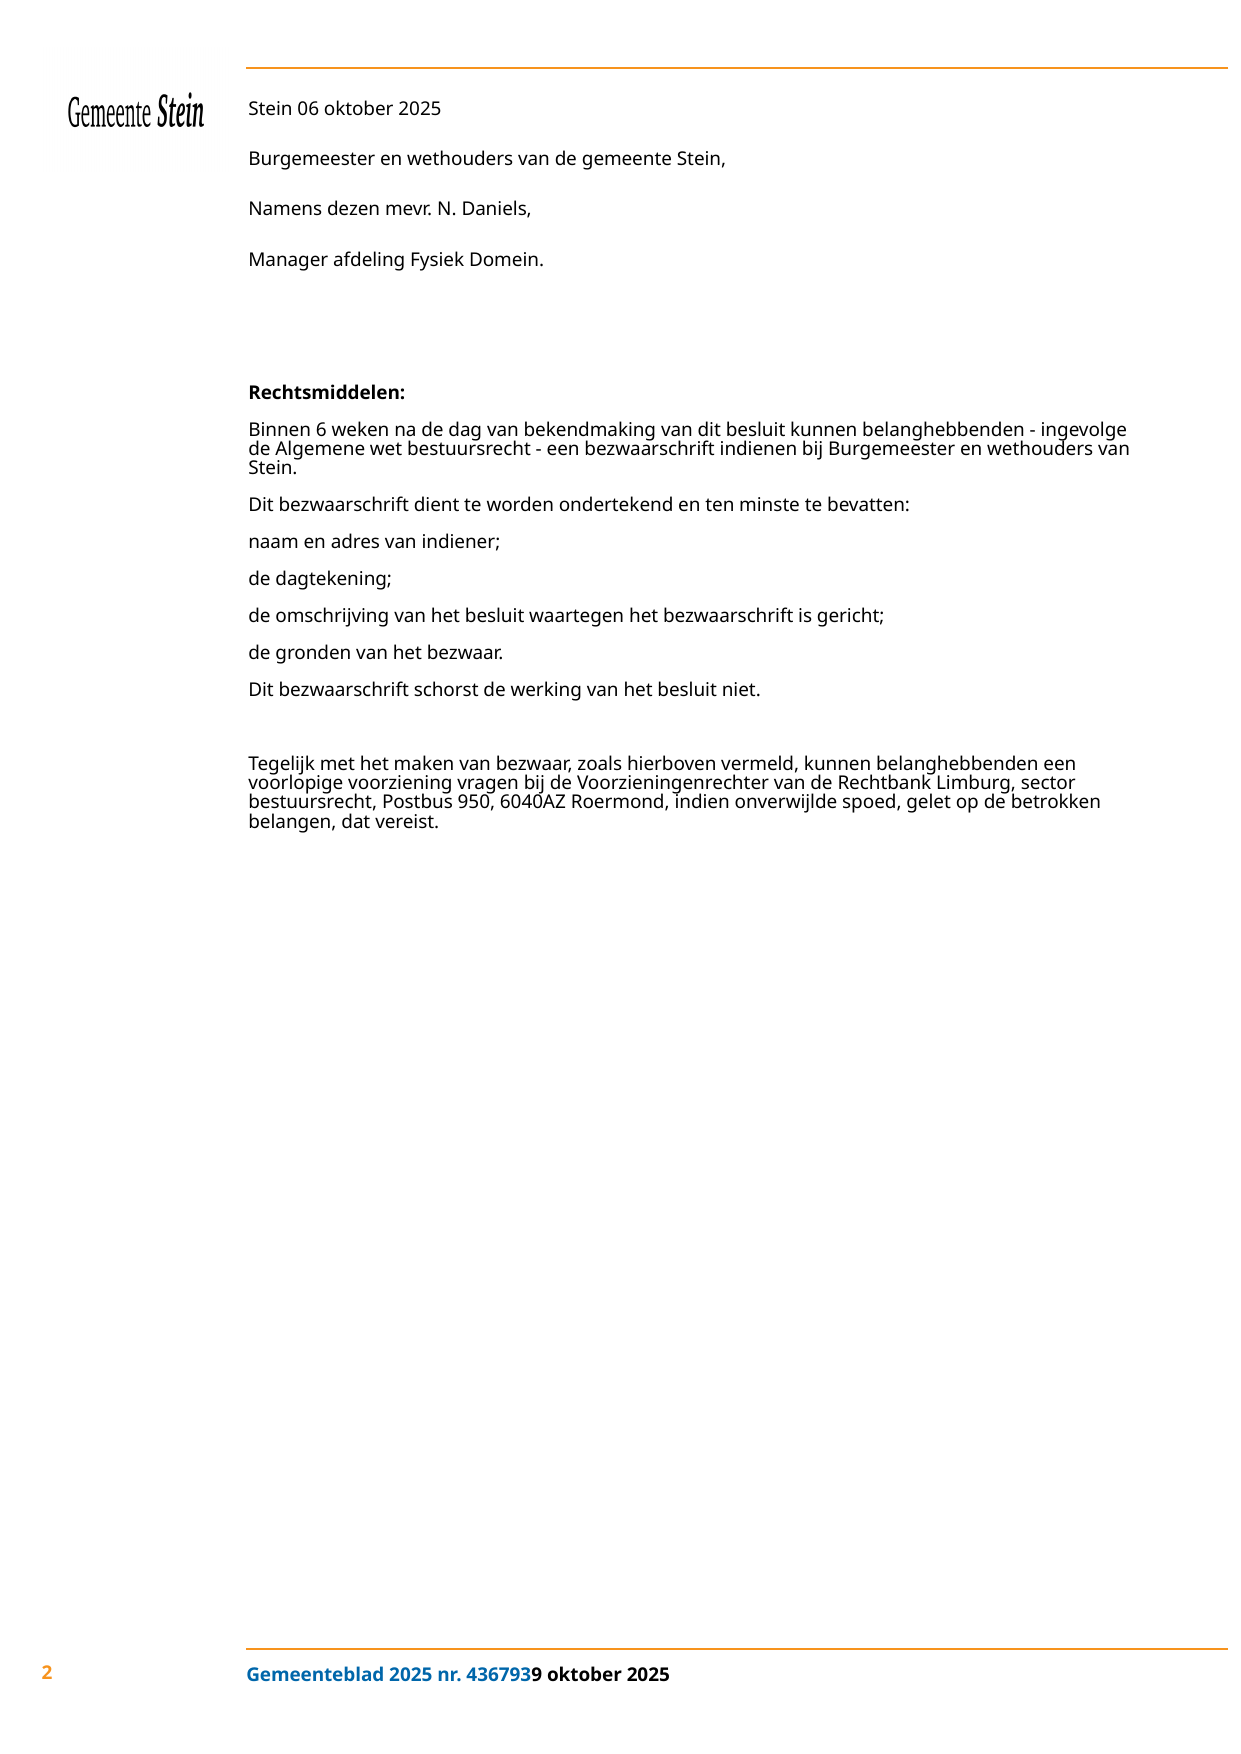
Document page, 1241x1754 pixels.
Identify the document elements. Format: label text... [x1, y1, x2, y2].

text Dit bezwaarschrift schorst de werking van het besluit niet. [248, 681, 1152, 700]
text Namens dezen mevr. N. Daniels, [248, 196, 1152, 221]
text de omschrijving van het besluit waartegen het bezwaarschrift is gericht; [248, 607, 1152, 626]
text de gronden van het bezwaar. [248, 644, 1152, 663]
text Tegelijk met het maken van bezwaar, zoals hierboven vermeld, kunnen belanghebbenden een voorlopige voorziening vragen bij de Voorzieningenrechter van de Rechtbank Limburg, sector bestuursrecht, Postbus 950, 6040AZ Roermond, indien onverwijlde spoed, gelet op de betrokken belangen, dat vereist. [248, 755, 1152, 832]
text Rechtsmiddelen: [248, 384, 1152, 403]
text Burgemeester en wethouders van de gemeente Stein, [248, 145, 1152, 171]
text Dit bezwaarschrift dient te worden ondertekend en ten minste te bevatten: [248, 496, 1152, 515]
text naam en adres van indiener; [248, 533, 1152, 552]
text Manager afdeling Fysiek Domein. [248, 246, 1152, 272]
text Stein 06 oktober 2025 [248, 95, 1152, 121]
text de dagtekening; [248, 570, 1152, 589]
picture [41, 47, 231, 172]
text Binnen 6 weken na de dag van bekendmaking van dit besluit kunnen belanghebbenden - ingevolge de Algemene wet bestuursrecht - een bezwaarschrift indienen bij Burgemeester en wethouders van Stein. [248, 421, 1152, 478]
